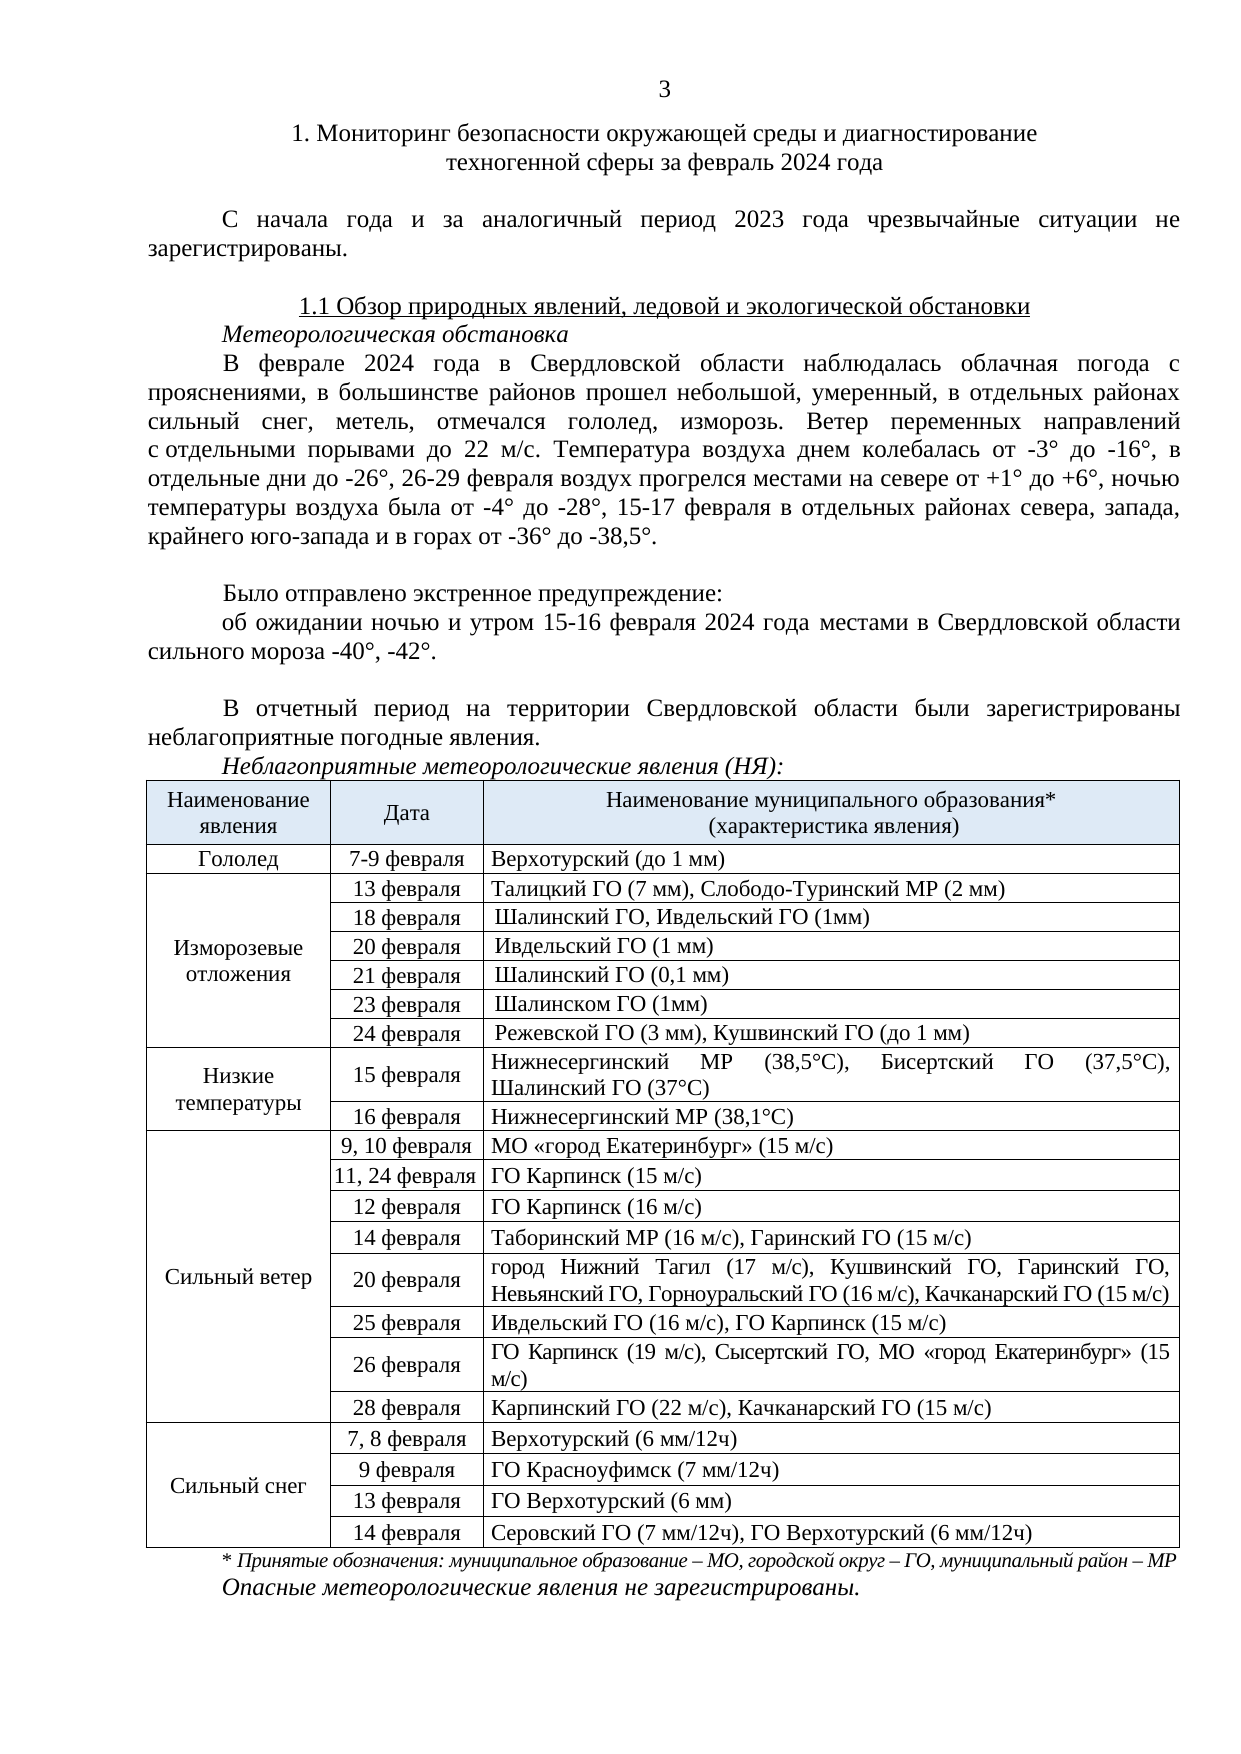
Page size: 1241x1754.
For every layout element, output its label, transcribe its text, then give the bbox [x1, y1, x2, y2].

table_cell ГО Карпинск (15 м/с) [484, 1160, 1179, 1190]
table_cell город Нижний Тагил (17 м/с), Кушвинский ГО, Гаринский ГО, Невьянский ГО, Горноуральский ГО (16 м/с), Качканарский ГО (15 м/с) [484, 1254, 1179, 1306]
table_cell 23 февраля [331, 990, 483, 1018]
table_cell 9 февраля [331, 1454, 483, 1484]
table_cell Низкие температуры [147, 1048, 330, 1130]
text Метеорологическая обстановка [222, 319, 1181, 348]
table_cell ГО Верхотурский (6 мм) [484, 1486, 1179, 1516]
table_cell 7-9 февраля [331, 845, 483, 873]
table_cell Нижнесергинский МР (38,1°С) [484, 1102, 1179, 1130]
table_cell Режевской ГО (3 мм), Кушвинский ГО (до 1 мм) [484, 1019, 1179, 1047]
table_header Наименование явления [147, 781, 330, 844]
table_cell Изморозевые отложения [147, 874, 330, 1047]
table_cell Шалинский ГО (0,1 мм) [484, 961, 1179, 989]
table_cell Талицкий ГО (7 мм), Слободо-Туринский МР (2 мм) [484, 874, 1179, 902]
table_cell 16 февраля [331, 1102, 483, 1130]
table_cell 15 февраля [331, 1048, 483, 1101]
text Было отправлено экстренное предупреждение: [148, 578, 1181, 607]
table_cell ГО Карпинск (19 м/с), Сысертский ГО, МО «город Екатеринбург» (15 м/с) [484, 1338, 1179, 1391]
table_cell Карпинский ГО (22 м/с), Качканарский ГО (15 м/с) [484, 1392, 1179, 1422]
text * Принятые обозначения: муниципальное образование – МО, городской округ – ГО, муниципальный район – МР [148, 1548, 1181, 1572]
table_cell Серовский ГО (7 мм/12ч), ГО Верхотурский (6 мм/12ч) [484, 1517, 1179, 1547]
table_cell 11, 24 февраля [331, 1160, 483, 1190]
table_cell Верхотурский (до 1 мм) [484, 845, 1179, 873]
table_cell ГО Карпинск (16 м/с) [484, 1191, 1179, 1221]
table_cell 20 февраля [331, 1254, 483, 1306]
text В феврале 2024 года в Свердловской области наблюдалась облачная погода с прояснениями, в большинстве районов прошел небольшой, умеренный, в отдельных районах сильный снег, метель, отмечался гололед, изморозь. Ветер переменных направлений с отдельными порывами до 22 м/с. Температура воздуха днем колебалась от -3° до -16°, в отдельные дни до -26°, 26-29 февраля воздух прогрелся местами на севере от +1° до +6°, ночью температуры воздуха была от -4° до -28°, 15-17 февраля в отдельных районах севера, запада, крайнего юго-запада и в горах от -36° до -38,5°. [148, 348, 1181, 549]
table_cell 18 февраля [331, 903, 483, 931]
table_cell 28 февраля [331, 1392, 483, 1422]
table_cell 9, 10 февраля [331, 1131, 483, 1159]
table_cell Нижнесергинский МР (38,5°С), Бисертский ГО (37,5°С), Шалинский ГО (37°С) [484, 1048, 1179, 1101]
table_cell 14 февраля [331, 1222, 483, 1252]
text техногенной сферы за февраль 2024 года [148, 147, 1181, 176]
table_cell Верхотурский (6 мм/12ч) [484, 1423, 1179, 1453]
table_cell Ивдельский ГО (1 мм) [484, 932, 1179, 960]
table_cell Шалинский ГО, Ивдельский ГО (1мм) [484, 903, 1179, 931]
text 1. Мониторинг безопасности окружающей среды и диагностирование [148, 118, 1181, 147]
text В отчетный период на территории Свердловской области были зарегистрированы неблагоприятные погодные явления. [148, 693, 1181, 751]
table_cell Сильный ветер [147, 1131, 330, 1422]
table_cell 7, 8 февраля [331, 1423, 483, 1453]
table_header Дата [331, 781, 483, 844]
table_cell МО «город Екатеринбург» (15 м/с) [484, 1131, 1179, 1159]
text об ожидании ночью и утром 15-16 февраля 2024 года местами в Свердловской области сильного мороза -40°, -42°. [148, 607, 1181, 664]
table_cell Гололед [147, 845, 330, 873]
table_cell 26 февраля [331, 1338, 483, 1391]
table_cell ГО Красноуфимск (7 мм/12ч) [484, 1454, 1179, 1484]
table_cell 13 февраля [331, 874, 483, 902]
table_cell 12 февраля [331, 1191, 483, 1221]
table_cell 21 февраля [331, 961, 483, 989]
text 1.1 Обзор природных явлений, ледовой и экологической обстановки [148, 291, 1181, 319]
table_cell Шалинском ГО (1мм) [484, 990, 1179, 1018]
table_cell Таборинский МР (16 м/с), Гаринский ГО (15 м/с) [484, 1222, 1179, 1252]
text С начала года и за аналогичный период 2023 года чрезвычайные ситуации не зарегистрированы. [148, 204, 1181, 262]
table_cell Ивдельский ГО (16 м/с), ГО Карпинск (15 м/с) [484, 1307, 1179, 1337]
table_header Наименование муниципального образования* (характеристика явления) [484, 781, 1179, 844]
table_cell 24 февраля [331, 1019, 483, 1047]
table_cell 13 февраля [331, 1486, 483, 1516]
text Опасные метеорологические явления не зарегистрированы. [148, 1572, 1181, 1601]
table_cell Сильный снег [147, 1423, 330, 1547]
table_cell 20 февраля [331, 932, 483, 960]
text Неблагоприятные метеорологические явления (НЯ): [148, 751, 1181, 779]
table_cell 25 февраля [331, 1307, 483, 1337]
table_cell 14 февраля [331, 1517, 483, 1547]
